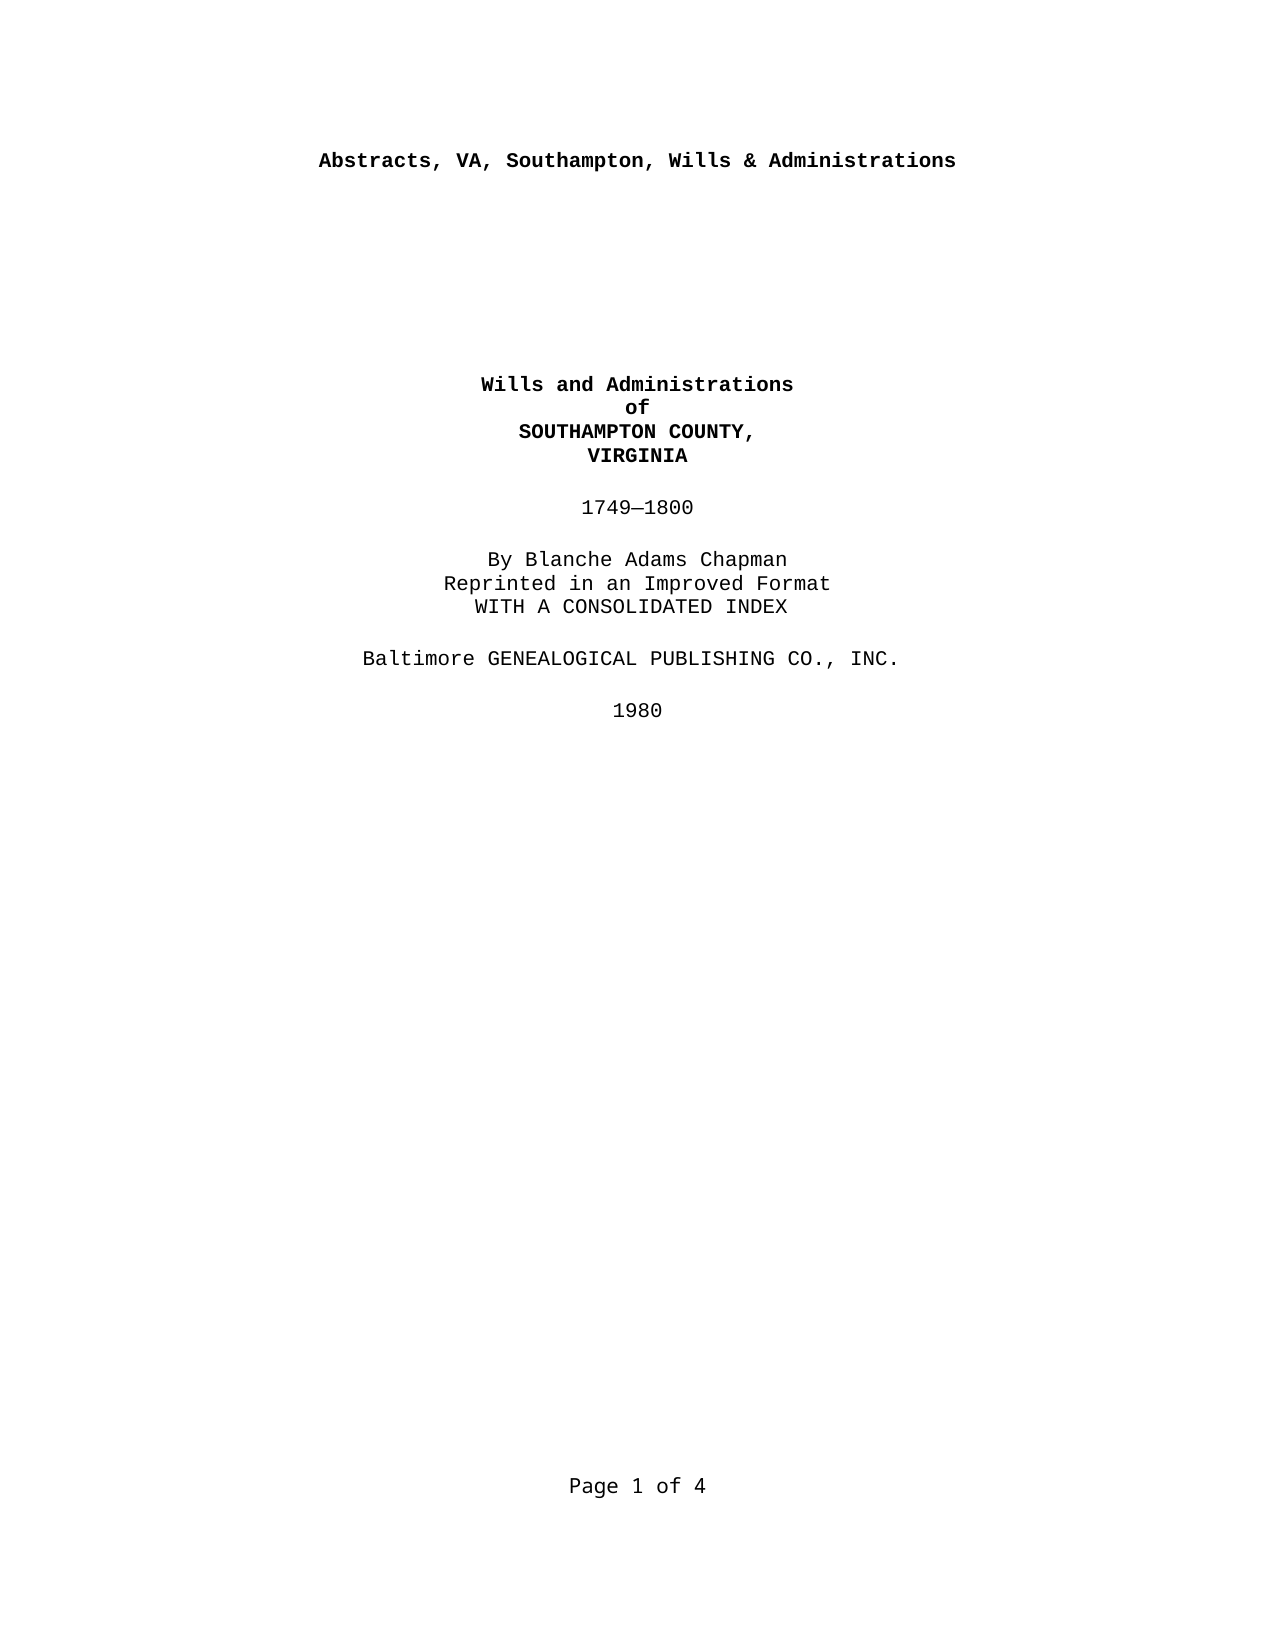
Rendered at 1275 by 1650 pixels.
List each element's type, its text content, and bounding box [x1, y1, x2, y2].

text 1749—1800 [150, 497, 1125, 520]
text WITH A CONSOLIDATED INDEX [150, 596, 1125, 620]
text Wills and Administrations [150, 374, 1125, 397]
text SOUTHAMPTON COUNTY, [150, 421, 1125, 445]
text Baltimore GENEALOGICAL PUBLISHING CO., INC. [150, 648, 1125, 672]
text of [150, 397, 1125, 421]
text Reprinted in an Improved Format [150, 572, 1125, 596]
text 1980 [150, 700, 1125, 724]
text VIRGINIA [150, 445, 1125, 468]
text By Blanche Adams Chapman [150, 549, 1125, 572]
